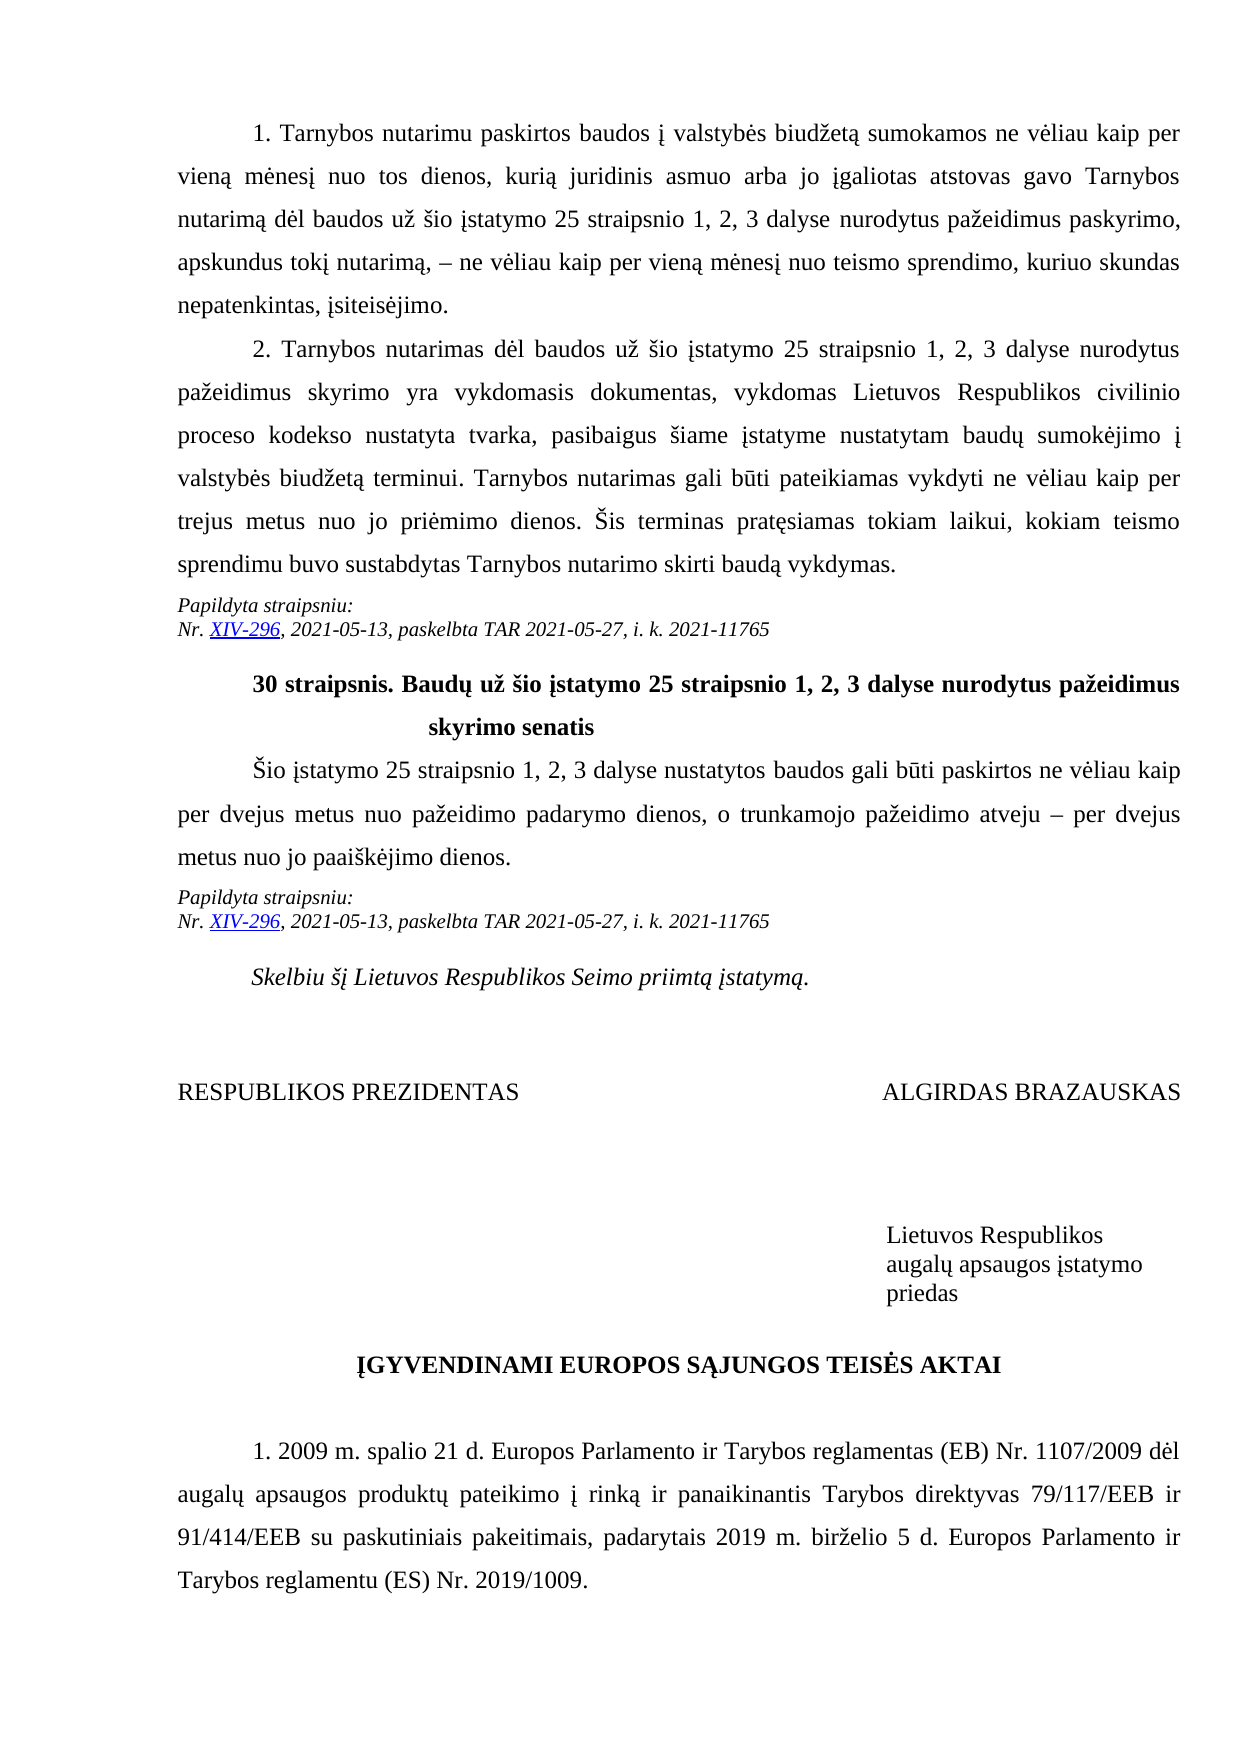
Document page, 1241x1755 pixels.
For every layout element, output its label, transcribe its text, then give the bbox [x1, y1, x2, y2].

text 30 straipsnis. Baudų už šio įstatymo 25 straipsnio 1, 2, 3 dalyse nurodytus pažeidimus skyrimo senatis [252, 669, 1181, 741]
text RESPUBLIKOS PREZIDENTAS ALGIRDAS BRAZAUSKAS [177, 1077, 1181, 1106]
text Papildyta straipsniu: [177, 885, 1181, 909]
text 1. Tarnybos nutarimu paskirtos baudos į valstybės biudžetą sumokamos ne vėliau kaip per vieną mėnesį nuo tos dienos, kurią juridinis asmuo arba jo įgaliotas atstovas gavo Tarnybos nutarimą dėl baudos už šio įstatymo 25 straipsnio 1, 2, 3 dalyse nurodytus pažeidimus paskyrimo, apskundus tokį nutarimą, – ne vėliau kaip per vieną mėnesį nuo teismo sprendimo, kuriuo skundas nepatenkintas, įsiteisėjimo. [177, 118, 1181, 319]
text 1. 2009 m. spalio 21 d. Europos Parlamento ir Tarybos reglamentas (EB) Nr. 1107/2009 dėl augalų apsaugos produktų pateikimo į rinką ir panaikinantis Tarybos direktyvas 79/117/EEB ir 91/414/EEB su paskutiniais pakeitimais, padarytais 2019 m. birželio 5 d. Europos Parlamento ir Tarybos reglamentu (ES) Nr. 2019/1009. [177, 1436, 1181, 1594]
text priedas [177, 1278, 1181, 1307]
text ĮGYVENDINAMI EUROPOS SĄJUNGOS TEISĖS AKTAI [177, 1350, 1181, 1379]
text 2. Tarnybos nutarimas dėl baudos už šio įstatymo 25 straipsnio 1, 2, 3 dalyse nurodytus pažeidimus skyrimo yra vykdomasis dokumentas, vykdomas Lietuvos Respublikos civilinio proceso kodekso nustatyta tvarka, pasibaigus šiame įstatyme nustatytam baudų sumokėjimo į valstybės biudžetą terminui. Tarnybos nutarimas gali būti pateikiamas vykdyti ne vėliau kaip per trejus metus nuo jo priėmimo dienos. Šis terminas pratęsiamas tokiam laikui, kokiam teismo sprendimu buvo sustabdytas Tarnybos nutarimo skirti baudą vykdymas. [177, 334, 1181, 578]
text augalų apsaugos įstatymo [177, 1249, 1181, 1278]
text Nr. XIV-296, 2021-05-13, paskelbta TAR 2021-05-27, i. k. 2021-11765 [177, 617, 1181, 641]
text Šio įstatymo 25 straipsnio 1, 2, 3 dalyse nustatytos baudos gali būti paskirtos ne vėliau kaip per dvejus metus nuo pažeidimo padarymo dienos, o trunkamojo pažeidimo atveju – per dvejus metus nuo jo paaiškėjimo dienos. [177, 756, 1181, 871]
text Lietuvos Respublikos [177, 1221, 1181, 1249]
text Skelbiu šį Lietuvos Respublikos Seimo priimtą įstatymą. [177, 962, 1181, 991]
text Nr. XIV-296, 2021-05-13, paskelbta TAR 2021-05-27, i. k. 2021-11765 [177, 909, 1181, 933]
text Papildyta straipsniu: [177, 592, 1181, 617]
